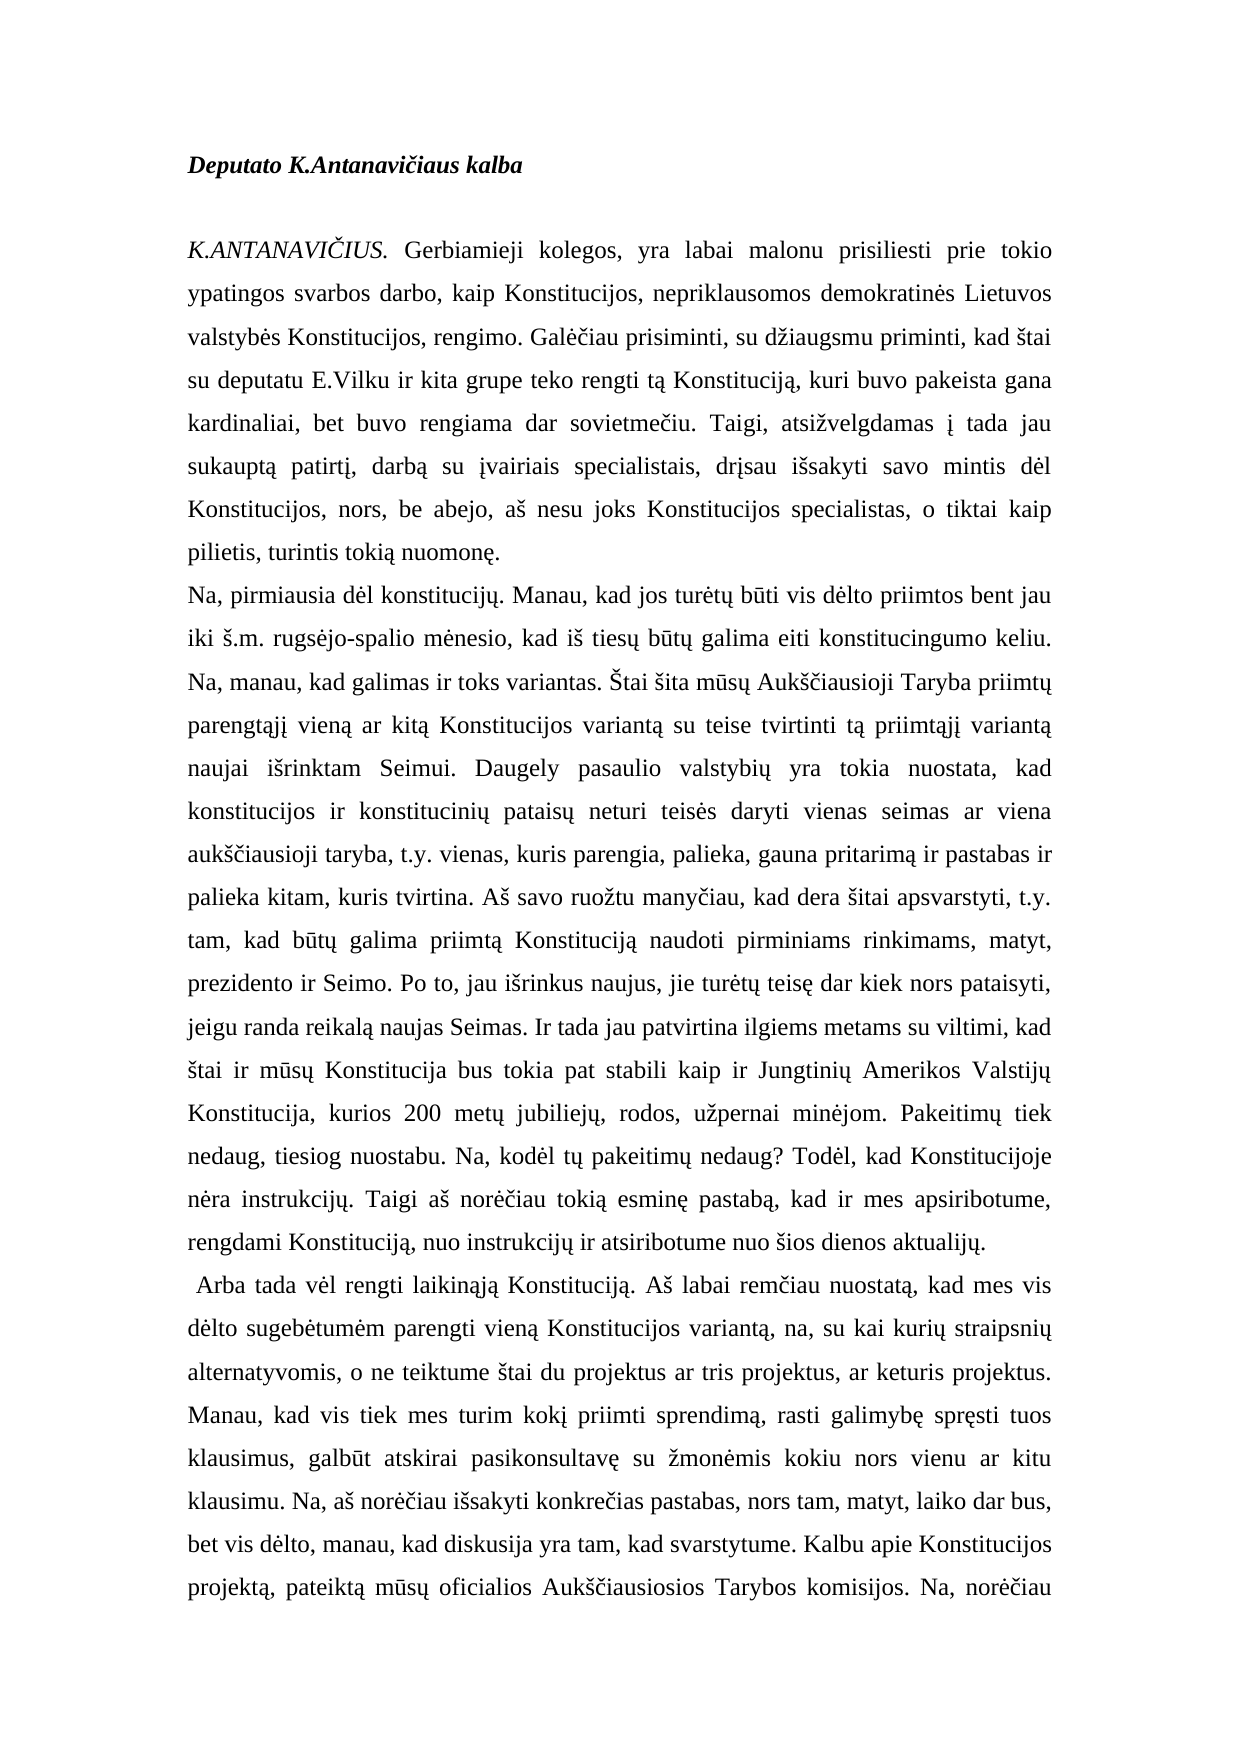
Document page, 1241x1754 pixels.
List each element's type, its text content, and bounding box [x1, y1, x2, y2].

text Na, pirmiausia dėl konstitucijų. Manau, kad jos turėtų būti vis dėlto priimtos bent jau iki š.m. rugsėjo-spalio mėnesio, kad iš tiesų būtų galima eiti konstitucingumo keliu. Na, manau, kad galimas ir toks variantas. Štai šita mūsų Aukščiausioji Taryba priimtų parengtąjį vieną ar kitą Konstitucijos variantą su teise tvirtinti tą priimtąjį variantą naujai išrinktam Seimui. Daugely pasaulio valstybių yra tokia nuostata, kad konstitucijos ir konstitucinių pataisų neturi teisės daryti vienas seimas ar viena aukščiausioji taryba, t.y. vienas, kuris parengia, palieka, gauna pritarimą ir pastabas ir palieka kitam, kuris tvirtina. Aš savo ruožtu manyčiau, kad dera šitai apsvarstyti, t.y. tam, kad būtų galima priimtą Konstituciją naudoti pirminiams rinkimams, matyt, prezidento ir Seimo. Po to, jau išrinkus naujus, jie turėtų teisę dar kiek nors pataisyti, jeigu randa reikalą naujas Seimas. Ir tada jau patvirtina ilgiems metams su viltimi, kad štai ir mūsų Konstitucija bus tokia pat stabili kaip ir Jungtinių Amerikos Valstijų Konstitucija, kurios 200 metų jubiliejų, rodos, užpernai minėjom. Pakeitimų tiek nedaug, tiesiog nuostabu. Na, kodėl tų pakeitimų nedaug? Todėl, kad Konstitucijoje nėra instrukcijų. Taigi aš norėčiau tokią esminę pastabą, kad ir mes apsiribotume, rengdami Konstituciją, nuo instrukcijų ir atsiribotume nuo šios dienos aktualijų. [187, 580, 1053, 1256]
text Arba tada vėl rengti laikinąją Konstituciją. Aš labai remčiau nuostatą, kad mes vis dėlto sugebėtumėm parengti vieną Konstitucijos variantą, na, su kai kurių straipsnių alternatyvomis, o ne teiktume štai du projektus ar tris projektus, ar keturis projektus. Manau, kad vis tiek mes turim kokį priimti sprendimą, rasti galimybę spręsti tuos klausimus, galbūt atskirai pasikonsultavę su žmonėmis kokiu nors vienu ar kitu klausimu. Na, aš norėčiau išsakyti konkrečias pastabas, nors tam, matyt, laiko dar bus, bet vis dėlto, manau, kad diskusija yra tam, kad svarstytume. Kalbu apie Konstitucijos projektą, pateiktą mūsų oficialios Aukščiausiosios Tarybos komisijos. Na, norėčiau [187, 1270, 1053, 1601]
subtitle Deputato K.Antanavičiaus kalba [187, 150, 1053, 179]
text K.ANTANAVIČIUS. Gerbiamieji kolegos, yra labai malonu prisiliesti prie tokio ypatingos svarbos darbo, kaip Konstitucijos, nepriklausomos demokratinės Lietuvos valstybės Konstitucijos, rengimo. Galėčiau prisiminti, su džiaugsmu priminti, kad štai su deputatu E.Vilku ir kita grupe teko rengti tą Konstituciją, kuri buvo pakeista gana kardinaliai, bet buvo rengiama dar sovietmečiu. Taigi, atsižvelgdamas į tada jau sukauptą patirtį, darbą su įvairiais specialistais, drįsau išsakyti savo mintis dėl Konstitucijos, nors, be abejo, aš nesu joks Konstitucijos specialistas, o tiktai kaip pilietis, turintis tokią nuomonę. [187, 235, 1053, 566]
